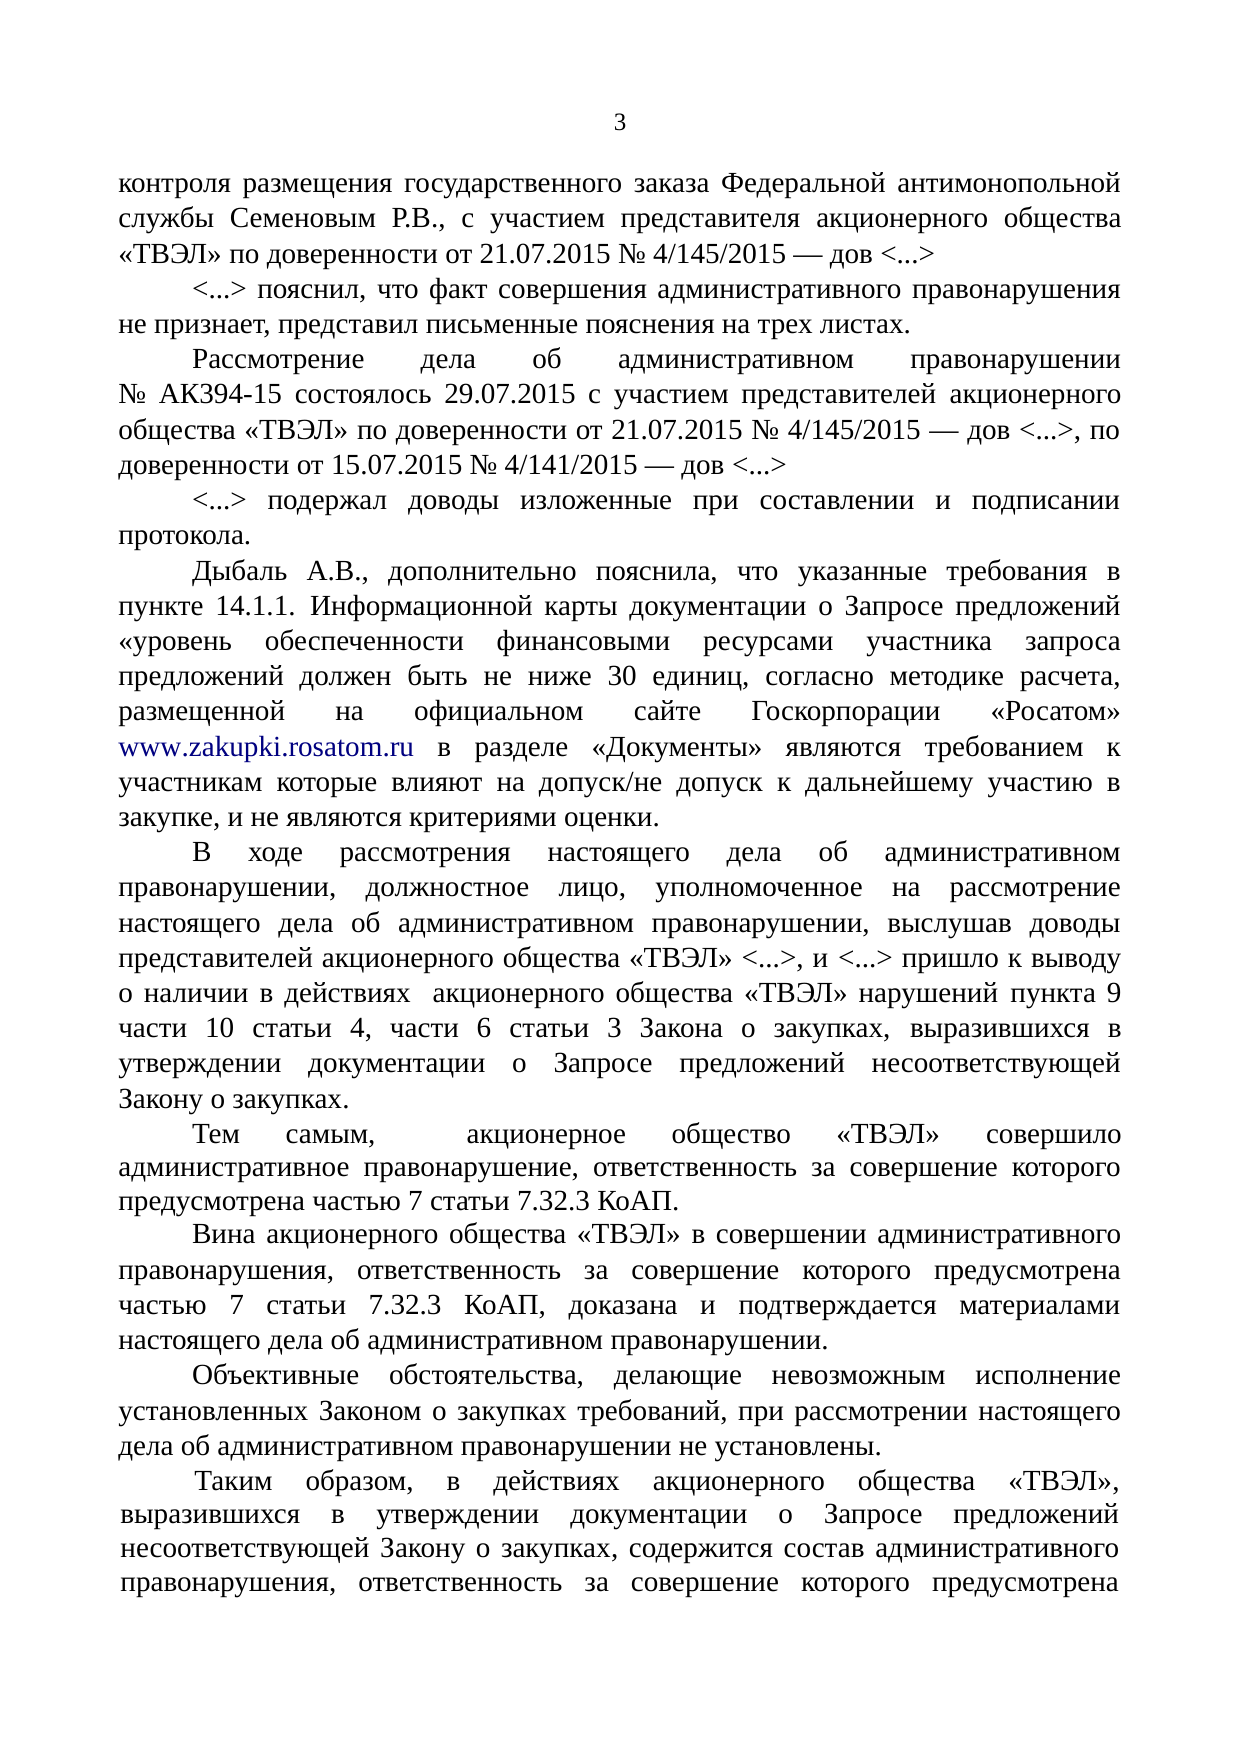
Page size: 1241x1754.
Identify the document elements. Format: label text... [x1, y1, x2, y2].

text <...> подержал доводы изложенные при составлении и подписании протокола. [118, 482, 1121, 551]
text Вина акционерного общества «ТВЭЛ» в совершении административного правонарушения, ответственность за совершение которого предусмотрена частью 7 статьи 7.32.3 КоАП, доказана и подтверждается материалами настоящего дела об административном правонарушении. [118, 1217, 1121, 1356]
text Дыбаль А.В., дополнительно пояснила, что указанные требования в пункте 14.1.1. Информационной карты документации о Запросе предложений «уровень обеспеченности финансовыми ресурсами участника запроса предложений должен быть не ниже 30 единиц, согласно методике расчета, размещенной на официальном сайте Госкорпорации «Росатом» www.zakupki.rosatom.ru в разделе «Документы» являются требованием к участникам которые влияют на допуск/не допуск к дальнейшему участию в закупке, и не являются критериями оценки. [118, 553, 1121, 833]
text Тем самым, акционерное общество «ТВЭЛ» совершило административное правонарушение, ответственность за совершение которого предусмотрена частью 7 статьи 7.32.3 КоАП. [118, 1116, 1121, 1217]
text Таким образом, в действиях акционерного общества «ТВЭЛ», выразившихся в утверждении документации о Запросе предложений несоответствующей Закону о закупках, содержится состав административного правонарушения, ответственность за совершение которого предусмотрена [120, 1463, 1119, 1597]
text контроля размещения государственного заказа Федеральной антимонопольной службы Семеновым Р.В., с участием представителя акционерного общества «ТВЭЛ» по доверенности от 21.07.2015 № 4/145/2015 — дов <...> [118, 165, 1121, 269]
text <...> пояснил, что факт совершения административного правонарушения не признает, представил письменные пояснения на трех листах. [118, 271, 1121, 340]
text Объективные обстоятельства, делающие невозможным исполнение установленных Законом о закупках требований, при рассмотрении настоящего дела об административном правонарушении не установлены. [118, 1357, 1121, 1461]
text В ходе рассмотрения настоящего дела об административном правонарушении, должностное лицо, уполномоченное на рассмотрение настоящего дела об административном правонарушении, выслушав доводы представителей акционерного общества «ТВЭЛ» <...>, и <...> пришло к выводу о наличии в действиях акционерного общества «ТВЭЛ» нарушений пункта 9 части 10 статьи 4, части 6 статьи 3 Закона о закупках, выразившихся в утверждении документации о Запросе предложений несоответствующей Закону о закупках. [118, 834, 1121, 1114]
text Рассмотрение дела об административном правонарушении № АК394-15 состоялось 29.07.2015 с участием представителей акционерного общества «ТВЭЛ» по доверенности от 21.07.2015 № 4/145/2015 — дов <...>, по доверенности от 15.07.2015 № 4/141/2015 — дов <...> [118, 341, 1121, 481]
